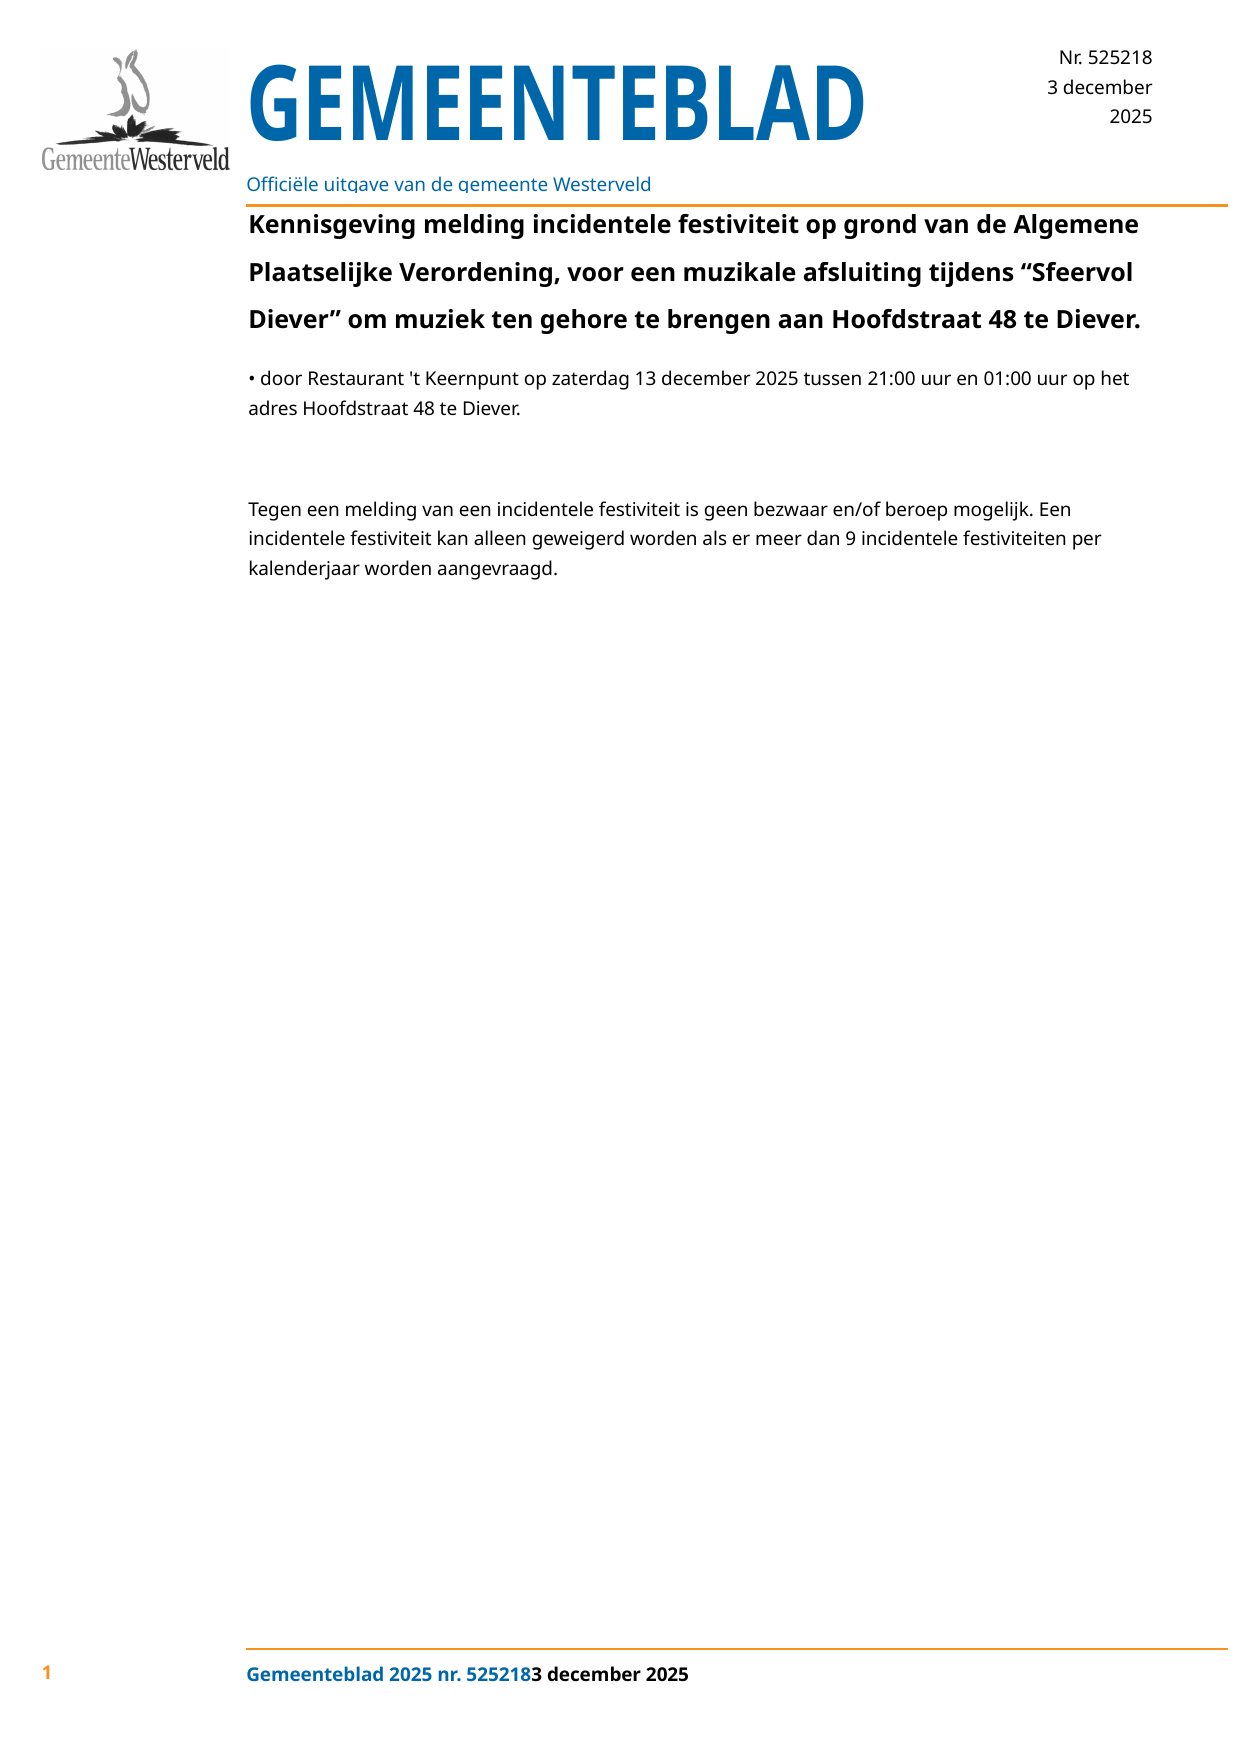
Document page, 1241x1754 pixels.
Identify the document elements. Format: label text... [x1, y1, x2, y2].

picture [41, 47, 231, 172]
text Kennisgeving melding incidentele festiviteit op grond van de Algemene Plaatselijke Verordening, voor een muzikale afsluiting tijdens “Sfeervol Diever” om muziek ten gehore te brengen aan Hoofdstraat 48 te Diever. [248, 207, 1152, 336]
text Tegen een melding van een incidentele festiviteit is geen bezwaar en/of beroep mogelijk. Een incidentele festiviteit kan alleen geweigerd worden als er meer dan 9 incidentele festiviteiten per kalenderjaar worden aangevraagd. [248, 496, 1152, 581]
text • door Restaurant 't Keernpunt op zaterdag 13 december 2025 tussen 21:00 uur en 01:00 uur op het adres Hoofdstraat 48 te Diever. [248, 366, 1152, 421]
